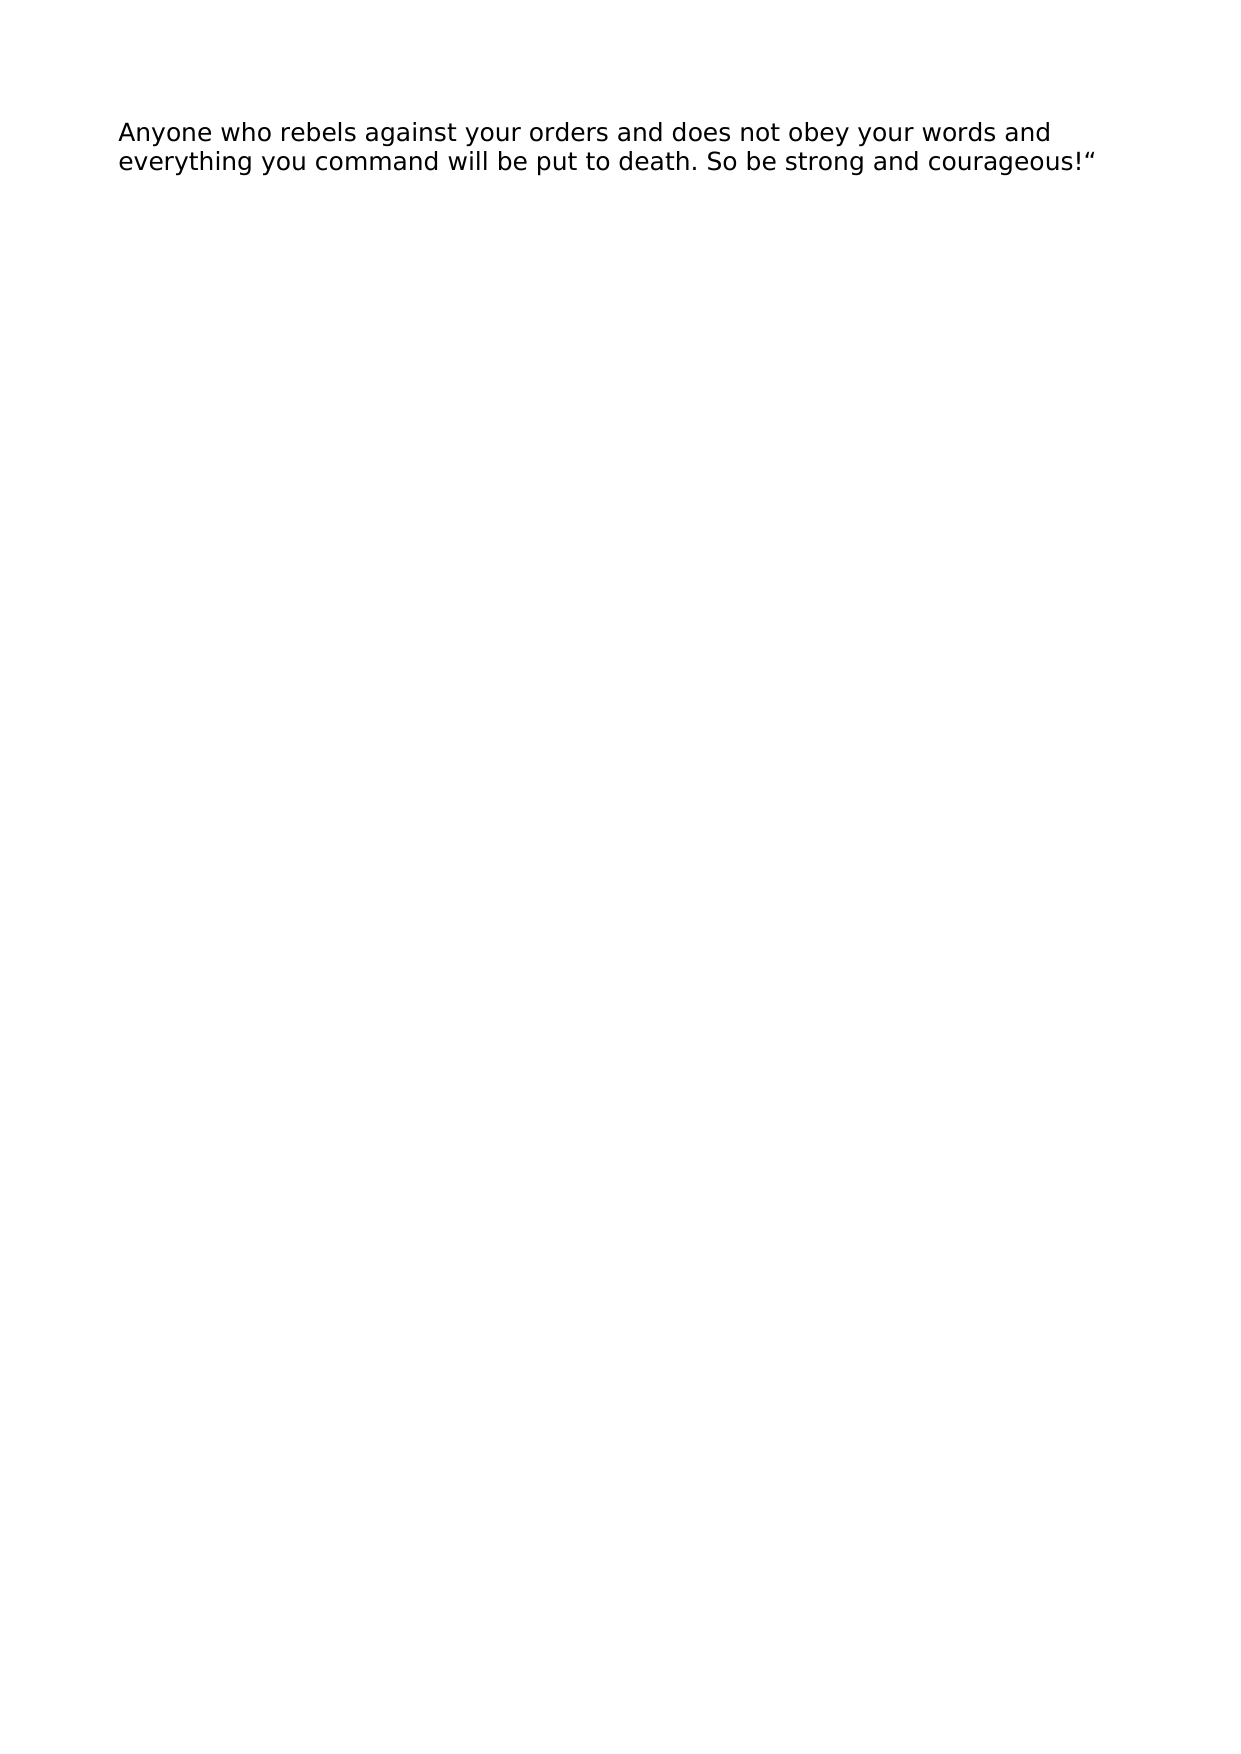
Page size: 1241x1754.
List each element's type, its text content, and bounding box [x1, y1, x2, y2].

text Anyone who rebels against your orders and does not obey your words and everything you command will be put to death. So be strong and courageous!“ [118, 118, 1122, 176]
